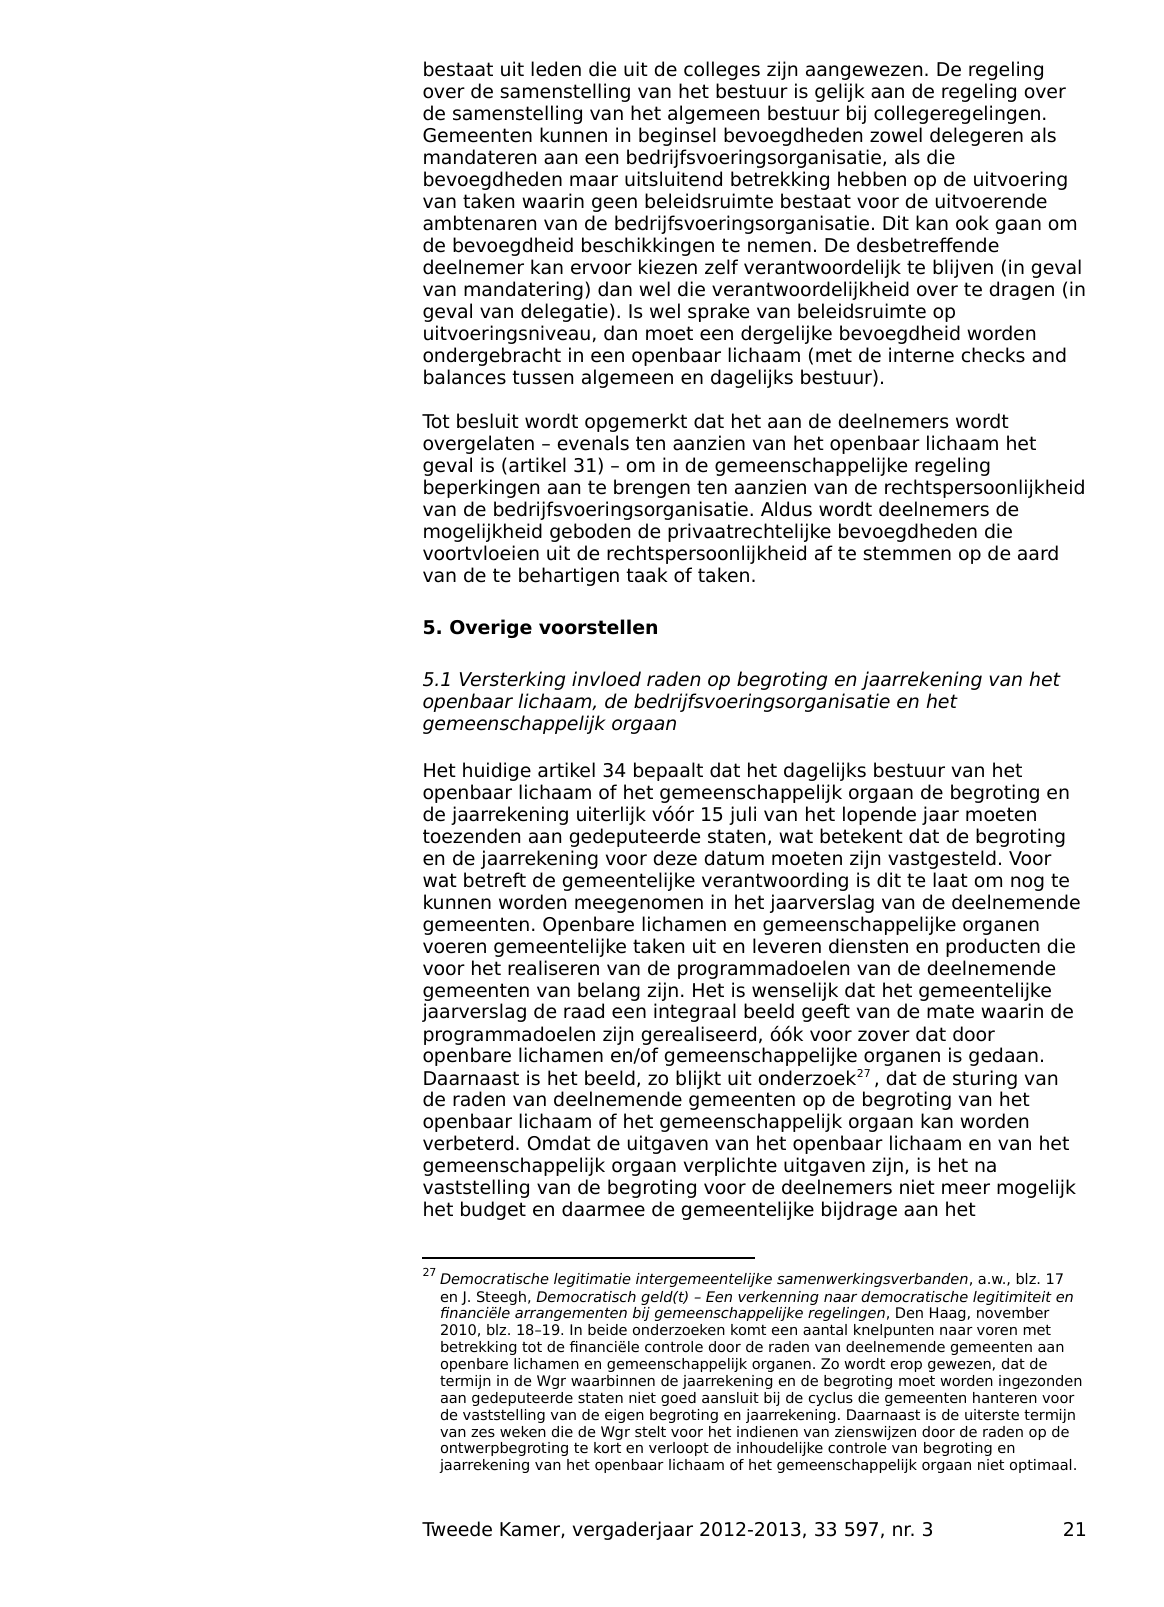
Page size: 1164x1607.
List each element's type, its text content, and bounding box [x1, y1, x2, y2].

text Gemeenten kunnen in beginsel bevoegdheden zowel delegeren als mandateren aan een bedrijfsvoeringsorganisatie, als die bevoegdheden maar uitsluitend betrekking hebben op de uitvoering van taken waarin geen beleidsruimte bestaat voor de uitvoerende ambtenaren van de bedrijfsvoeringsorganisatie. Dit kan ook gaan om de bevoegdheid beschikkingen te nemen. De desbetreffende deelnemer kan ervoor kiezen zelf verantwoordelijk te blijven (in geval van mandatering) dan wel die verantwoordelijkheid over te dragen (in geval van delegatie). Is wel sprake van beleidsruimte op uitvoeringsniveau, dan moet een dergelijke bevoegdheid worden ondergebracht in een openbaar lichaam (met de interne checks and balances tussen algemeen en dagelijks bestuur). [422, 125, 1087, 389]
text bestaat uit leden die uit de colleges zijn aangewezen. De regeling over de samenstelling van het bestuur is gelijk aan de regeling over de samenstelling van het algemeen bestuur bij collegeregelingen. [422, 59, 1087, 125]
subtitle 5.1 Versterking invloed raden op begroting en jaarrekening van het openbaar lichaam, de bedrijfsvoeringsorganisatie en het gemeenschappelijk orgaan [422, 669, 1087, 735]
subtitle 5. Overige voorstellen [422, 617, 1087, 639]
text Democratische legitimatie intergemeentelijke samenwerkingsverbanden, a.w., blz. 17 en J. Steegh, Democratisch geld(t) – Een verkenning naar democratische legitimiteit en financiële arrangementen bij gemeenschappelijke regelingen, Den Haag, november 2010, blz. 18–19. In beide onderzoeken komt een aantal knelpunten naar voren met betrekking tot de financiële controle door de raden van deelnemende gemeenten aan openbare lichamen en gemeenschappelijk organen. Zo wordt erop gewezen, dat de termijn in de Wgr waarbinnen de jaarrekening en de begroting moet worden ingezonden aan gedeputeerde staten niet goed aansluit bij de cyclus die gemeenten hanteren voor de vaststelling van de eigen begroting en jaarrekening. Daarnaast is de uiterste termijn van zes weken die de Wgr stelt voor het indienen van zienswijzen door de raden op de ontwerpbegroting te kort en verloopt de inhoudelijke controle van begroting en jaarrekening van het openbaar lichaam of het gemeenschappelijk orgaan niet optimaal. [422, 1267, 1087, 1474]
text Tot besluit wordt opgemerkt dat het aan de deelnemers wordt overgelaten – evenals ten aanzien van het openbaar lichaam het geval is (artikel 31) – om in de gemeenschappelijke regeling beperkingen aan te brengen ten aanzien van de rechtspersoonlijkheid van de bedrijfsvoeringsorganisatie. Aldus wordt deelnemers de mogelijkheid geboden de privaatrechtelijke bevoegdheden die voortvloeien uit de rechtspersoonlijkheid af te stemmen op de aard van de te behartigen taak of taken. [422, 411, 1087, 587]
text Het huidige artikel 34 bepaalt dat het dagelijks bestuur van het openbaar lichaam of het gemeenschappelijk orgaan de begroting en de jaarrekening uiterlijk vóór 15 juli van het lopende jaar moeten toezenden aan gedeputeerde staten, wat betekent dat de begroting en de jaarrekening voor deze datum moeten zijn vastgesteld. Voor wat betreft de gemeentelijke verantwoording is dit te laat om nog te kunnen worden meegenomen in het jaarverslag van de deelnemende gemeenten. Openbare lichamen en gemeenschappelijke organen voeren gemeentelijke taken uit en leveren diensten en producten die voor het realiseren van de programmadoelen van de deelnemende gemeenten van belang zijn. Het is wenselijk dat het gemeentelijke jaarverslag de raad een integraal beeld geeft van de mate waarin de programmadoelen zijn gerealiseerd, óók voor zover dat door openbare lichamen en/of gemeenschappelijke organen is gedaan. Daarnaast is het beeld, zo blijkt uit onderzoek, dat de sturing van de raden van deelnemende gemeenten op de begroting van het openbaar lichaam of het gemeenschappelijk orgaan kan worden verbeterd. Omdat de uitgaven van het openbaar lichaam en van het gemeenschappelijk orgaan verplichte uitgaven zijn, is het na vaststelling van de begroting voor de deelnemers niet meer mogelijk het budget en daarmee de gemeentelijke bijdrage aan het [422, 760, 1087, 1221]
